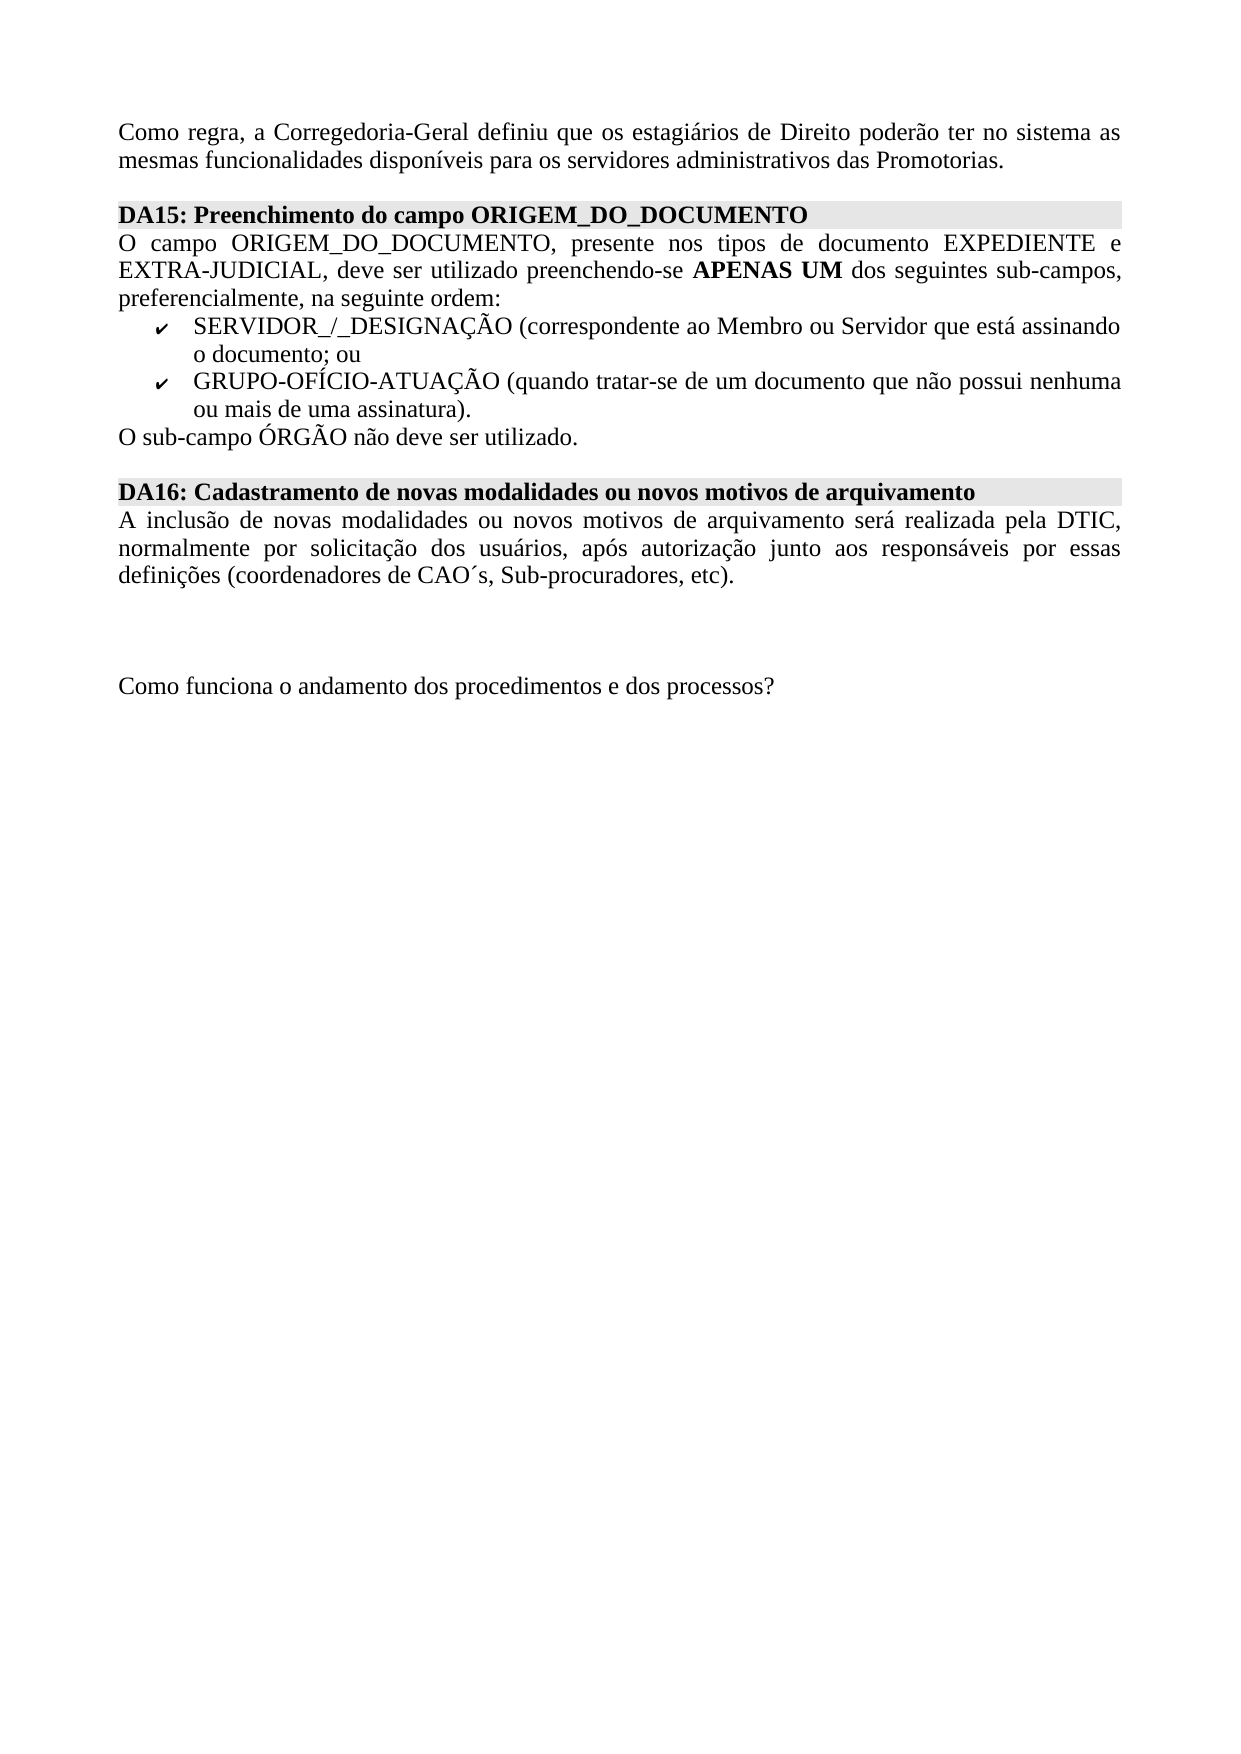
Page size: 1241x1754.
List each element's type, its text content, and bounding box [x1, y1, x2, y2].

list GRUPO-OFÍCIO-ATUAÇÃO (quando tratar-se de um documento que não possui nenhuma ou mais de uma assinatura). [156, 367, 1122, 423]
list SERVIDOR_/_DESIGNAÇÃO (correspondente ao Membro ou Servidor que está assinando o documento; ou [156, 312, 1122, 367]
text A inclusão de novas modalidades ou novos motivos de arquivamento será realizada pela DTIC, normalmente por solicitação dos usuários, após autorização junto aos responsáveis por essas definições (coordenadores de CAO´s, Sub-procuradores, etc). [118, 506, 1122, 589]
text O campo ORIGEM_DO_DOCUMENTO, presente nos tipos de documento EXPEDIENTE e EXTRA-JUDICIAL, deve ser utilizado preenchendo-se APENAS UM dos seguintes sub-campos, preferencialmente, na seguinte ordem: [118, 229, 1122, 312]
text O sub-campo ÓRGÃO não deve ser utilizado. [118, 423, 1122, 451]
text DA16: Cadastramento de novas modalidades ou novos motivos de arquivamento [118, 478, 1122, 506]
text Como funciona o andamento dos procedimentos e dos processos? [118, 672, 1122, 700]
text DA15: Preenchimento do campo ORIGEM_DO_DOCUMENTO [118, 201, 1122, 229]
text Como regra, a Corregedoria-Geral definiu que os estagiários de Direito poderão ter no sistema as mesmas funcionalidades disponíveis para os servidores administrativos das Promotorias. [118, 118, 1122, 173]
